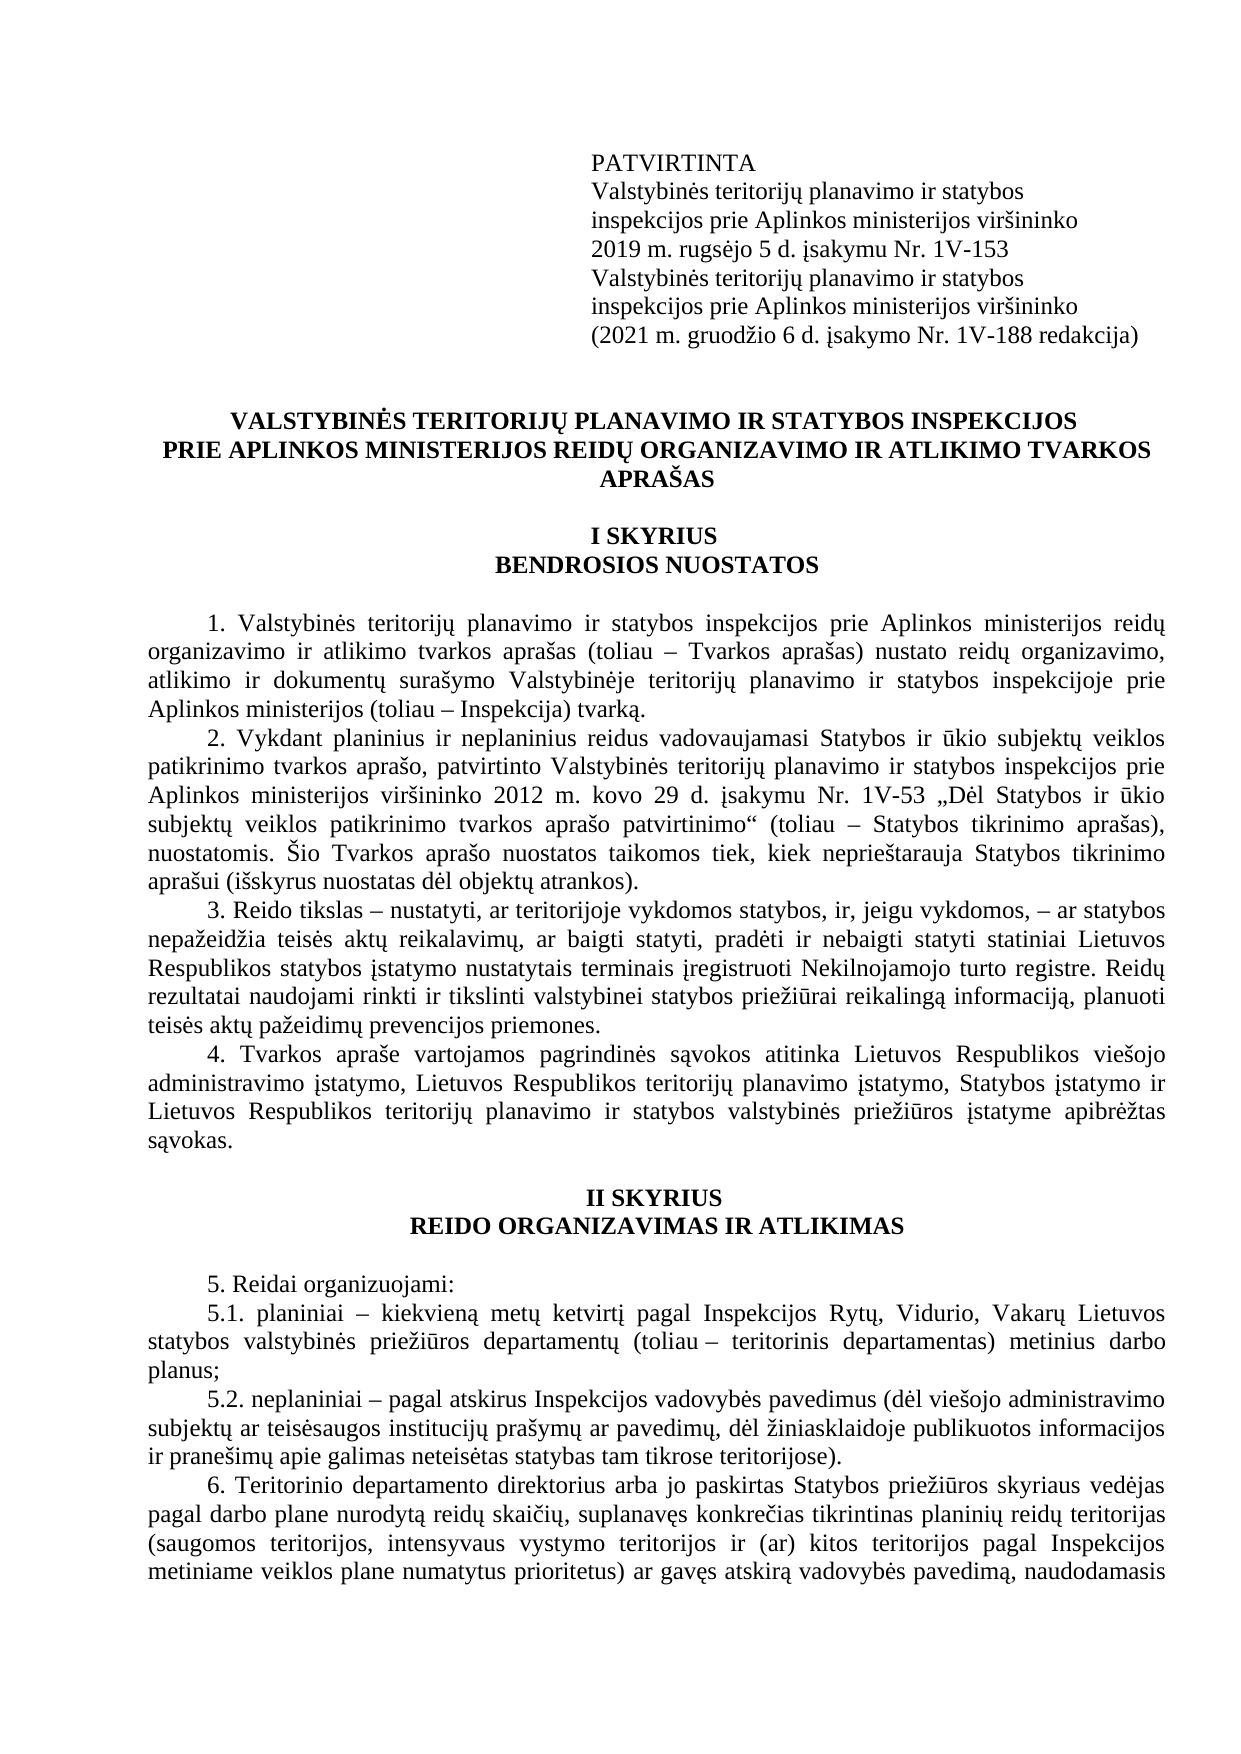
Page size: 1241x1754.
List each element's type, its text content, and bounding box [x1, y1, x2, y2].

text 5.2. neplaniniai – pagal atskirus Inspekcijos vadovybės pavedimus (dėl viešojo administravimo subjektų ar teisėsaugos institucijų prašymų ar pavedimų, dėl žiniasklaidoje publikuotos informacijos ir pranešimų apie galimas neteisėtas statybas tam tikrose teritorijose). [148, 1384, 1166, 1470]
text 2019 m. rugsėjo 5 d. įsakymu Nr. 1V-153 [591, 234, 1166, 263]
text BENDROSIOS NUOSTATOS [148, 550, 1166, 579]
text 1. Valstybinės teritorijų planavimo ir statybos inspekcijos prie Aplinkos ministerijos reidų organizavimo ir atlikimo tvarkos aprašas (toliau – Tvarkos aprašas) nustato reidų organizavimo, atlikimo ir dokumentų surašymo Valstybinėje teritorijų planavimo ir statybos inspekcijoje prie Aplinkos ministerijos (toliau – Inspekcija) tvarką. [148, 608, 1166, 723]
text (2021 m. gruodžio 6 d. įsakymo Nr. 1V-188 redakcija) [591, 320, 1166, 349]
text Valstybinės teritorijų planavimo ir statybos [591, 176, 1166, 205]
text 2. Vykdant planinius ir neplaninius reidus vadovaujamasi Statybos ir ūkio subjektų veiklos patikrinimo tvarkos aprašo, patvirtinto Valstybinės teritorijų planavimo ir statybos inspekcijos prie Aplinkos ministerijos viršininko 2012 m. kovo 29 d. įsakymu Nr. 1V-53 „Dėl Statybos ir ūkio subjektų veiklos patikrinimo tvarkos aprašo patvirtinimo“ (toliau – Statybos tikrinimo aprašas), nuostatomis. Šio Tvarkos aprašo nuostatos taikomos tiek, kiek neprieštarauja Statybos tikrinimo aprašui (išskyrus nuostatas dėl objektų atrankos). [148, 723, 1166, 895]
text 5. Reidai organizuojami: [148, 1269, 1166, 1298]
text 3. Reido tikslas – nustatyti, ar teritorijoje vykdomos statybos, ir, jeigu vykdomos, – ar statybos nepažeidžia teisės aktų reikalavimų, ar baigti statyti, pradėti ir nebaigti statyti statiniai Lietuvos Respublikos statybos įstatymo nustatytais terminais įregistruoti Nekilnojamojo turto registre. Reidų rezultatai naudojami rinkti ir tikslinti valstybinei statybos priežiūrai reikalingą informaciją, planuoti teisės aktų pažeidimų prevencijos priemones. [148, 895, 1166, 1039]
text 4. Tvarkos apraše vartojamos pagrindinės sąvokos atitinka Lietuvos Respublikos viešojo administravimo įstatymo, Lietuvos Respublikos teritorijų planavimo įstatymo, Statybos įstatymo ir Lietuvos Respublikos teritorijų planavimo ir statybos valstybinės priežiūros įstatyme apibrėžtas sąvokas. [148, 1039, 1166, 1154]
text REIDO ORGANIZAVIMAS IR ATLIKIMAS [148, 1211, 1166, 1240]
text 6. Teritorinio departamento direktorius arba jo paskirtas Statybos priežiūros skyriaus vedėjas pagal darbo plane nurodytą reidų skaičių, suplanavęs konkrečias tikrintinas planinių reidų teritorijas (saugomos teritorijos, intensyvaus vystymo teritorijos ir (ar) kitos teritorijos pagal Inspekcijos metiniame veiklos plane numatytus prioritetus) ar gavęs atskirą vadovybės pavedimą, naudodamasis [148, 1470, 1166, 1585]
text VALSTYBINĖS TERITORIJŲ PLANAVIMO IR STATYBOS INSPEKCIJOS [148, 406, 1166, 435]
text PATVIRTINTA [471, 148, 1166, 176]
text Valstybinės teritorijų planavimo ir statybos [591, 263, 1166, 291]
text PRIE APLINKOS MINISTERIJOS REIDŲ ORGANIZAVIMO IR ATLIKIMO TVARKOS APRAŠAS [148, 435, 1166, 493]
text inspekcijos prie Aplinkos ministerijos viršininko [591, 291, 1166, 320]
text II skyrius [148, 1183, 1166, 1211]
text I skyrius [148, 521, 1166, 550]
text 5.1. planiniai – kiekvieną metų ketvirtį pagal Inspekcijos Rytų, Vidurio, Vakarų Lietuvos statybos valstybinės priežiūros departamentų (toliau – teritorinis departamentas) metinius darbo planus; [148, 1298, 1166, 1384]
text inspekcijos prie Aplinkos ministerijos viršininko [591, 205, 1166, 234]
